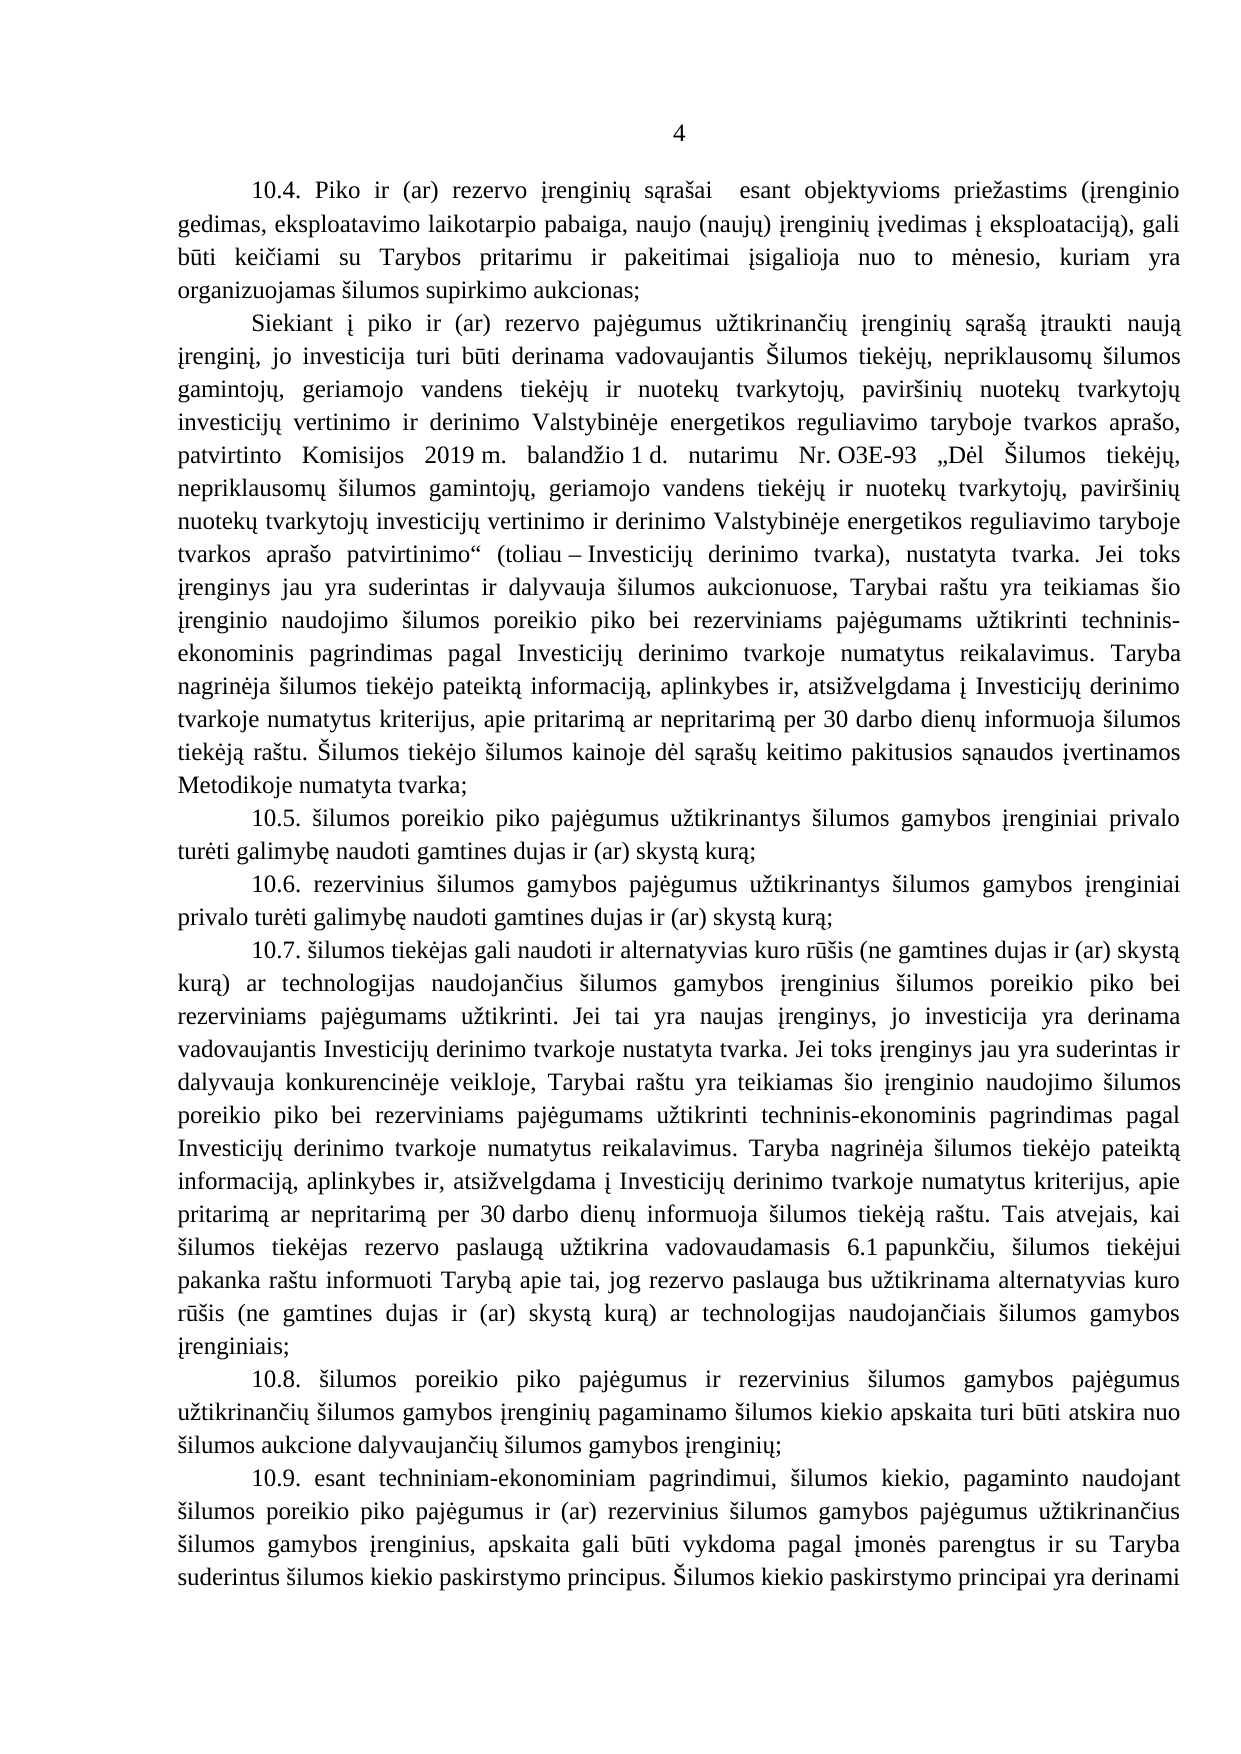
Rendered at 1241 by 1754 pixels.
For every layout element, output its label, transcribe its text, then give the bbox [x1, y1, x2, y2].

text 10.7. šilumos tiekėjas gali naudoti ir alternatyvias kuro rūšis (ne gamtines dujas ir (ar) skystą kurą) ar technologijas naudojančius šilumos gamybos įrenginius šilumos poreikio piko bei rezerviniams pajėgumams užtikrinti. Jei tai yra naujas įrenginys, jo investicija yra derinama vadovaujantis Investicijų derinimo tvarkoje nustatyta tvarka. Jei toks įrenginys jau yra suderintas ir dalyvauja konkurencinėje veikloje, Tarybai raštu yra teikiamas šio įrenginio naudojimo šilumos poreikio piko bei rezerviniams pajėgumams užtikrinti techninis-ekonominis pagrindimas pagal Investicijų derinimo tvarkoje numatytus reikalavimus. Taryba nagrinėja šilumos tiekėjo pateiktą informaciją, aplinkybes ir, atsižvelgdama į Investicijų derinimo tvarkoje numatytus kriterijus, apie pritarimą ar nepritarimą per 30 darbo dienų informuoja šilumos tiekėją raštu. Tais atvejais, kai šilumos tiekėjas rezervo paslaugą užtikrina vadovaudamasis 6.1 papunkčiu, šilumos tiekėjui pakanka raštu informuoti Tarybą apie tai, jog rezervo paslauga bus užtikrinama alternatyvias kuro rūšis (ne gamtines dujas ir (ar) skystą kurą) ar technologijas naudojančiais šilumos gamybos įrenginiais; [177, 935, 1181, 1360]
text Siekiant į piko ir (ar) rezervo pajėgumus užtikrinančių įrenginių sąrašą įtraukti naują įrenginį, jo investicija turi būti derinama vadovaujantis Šilumos tiekėjų, nepriklausomų šilumos gamintojų, geriamojo vandens tiekėjų ir nuotekų tvarkytojų, paviršinių nuotekų tvarkytojų investicijų vertinimo ir derinimo Valstybinėje energetikos reguliavimo taryboje tvarkos aprašo, patvirtinto Komisijos 2019 m. balandžio 1 d. nutarimu Nr. O3E-93 „Dėl Šilumos tiekėjų, nepriklausomų šilumos gamintojų, geriamojo vandens tiekėjų ir nuotekų tvarkytojų, paviršinių nuotekų tvarkytojų investicijų vertinimo ir derinimo Valstybinėje energetikos reguliavimo taryboje tvarkos aprašo patvirtinimo“ (toliau – Investicijų derinimo tvarka), nustatyta tvarka. Jei toks įrenginys jau yra suderintas ir dalyvauja šilumos aukcionuose, Tarybai raštu yra teikiamas šio įrenginio naudojimo šilumos poreikio piko bei rezerviniams pajėgumams užtikrinti techninis-ekonominis pagrindimas pagal Investicijų derinimo tvarkoje numatytus reikalavimus. Taryba nagrinėja šilumos tiekėjo pateiktą informaciją, aplinkybes ir, atsižvelgdama į Investicijų derinimo tvarkoje numatytus kriterijus, apie pritarimą ar nepritarimą per 30 darbo dienų informuoja šilumos tiekėją raštu. Šilumos tiekėjo šilumos kainoje dėl sąrašų keitimo pakitusios sąnaudos įvertinamos Metodikoje numatyta tvarka; [177, 308, 1181, 799]
text 10.4. Piko ir (ar) rezervo įrenginių sąrašai esant objektyvioms priežastims (įrenginio gedimas, eksploatavimo laikotarpio pabaiga, naujo (naujų) įrenginių įvedimas į eksploataciją), gali būti keičiami su Tarybos pritarimu ir pakeitimai įsigalioja nuo to mėnesio, kuriam yra organizuojamas šilumos supirkimo aukcionas; [177, 176, 1181, 303]
text 10.6. rezervinius šilumos gamybos pajėgumus užtikrinantys šilumos gamybos įrenginiai privalo turėti galimybę naudoti gamtines dujas ir (ar) skystą kurą; [177, 869, 1181, 931]
text 10.9. esant techniniam-ekonominiam pagrindimui, šilumos kiekio, pagaminto naudojant šilumos poreikio piko pajėgumus ir (ar) rezervinius šilumos gamybos pajėgumus užtikrinančius šilumos gamybos įrenginius, apskaita gali būti vykdoma pagal įmonės parengtus ir su Taryba suderintus šilumos kiekio paskirstymo principus. Šilumos kiekio paskirstymo principai yra derinami [177, 1463, 1181, 1591]
text 10.5. šilumos poreikio piko pajėgumus užtikrinantys šilumos gamybos įrenginiai privalo turėti galimybę naudoti gamtines dujas ir (ar) skystą kurą; [177, 803, 1181, 865]
text 10.8. šilumos poreikio piko pajėgumus ir rezervinius šilumos gamybos pajėgumus užtikrinančių šilumos gamybos įrenginių pagaminamo šilumos kiekio apskaita turi būti atskira nuo šilumos aukcione dalyvaujančių šilumos gamybos įrenginių; [177, 1364, 1181, 1459]
